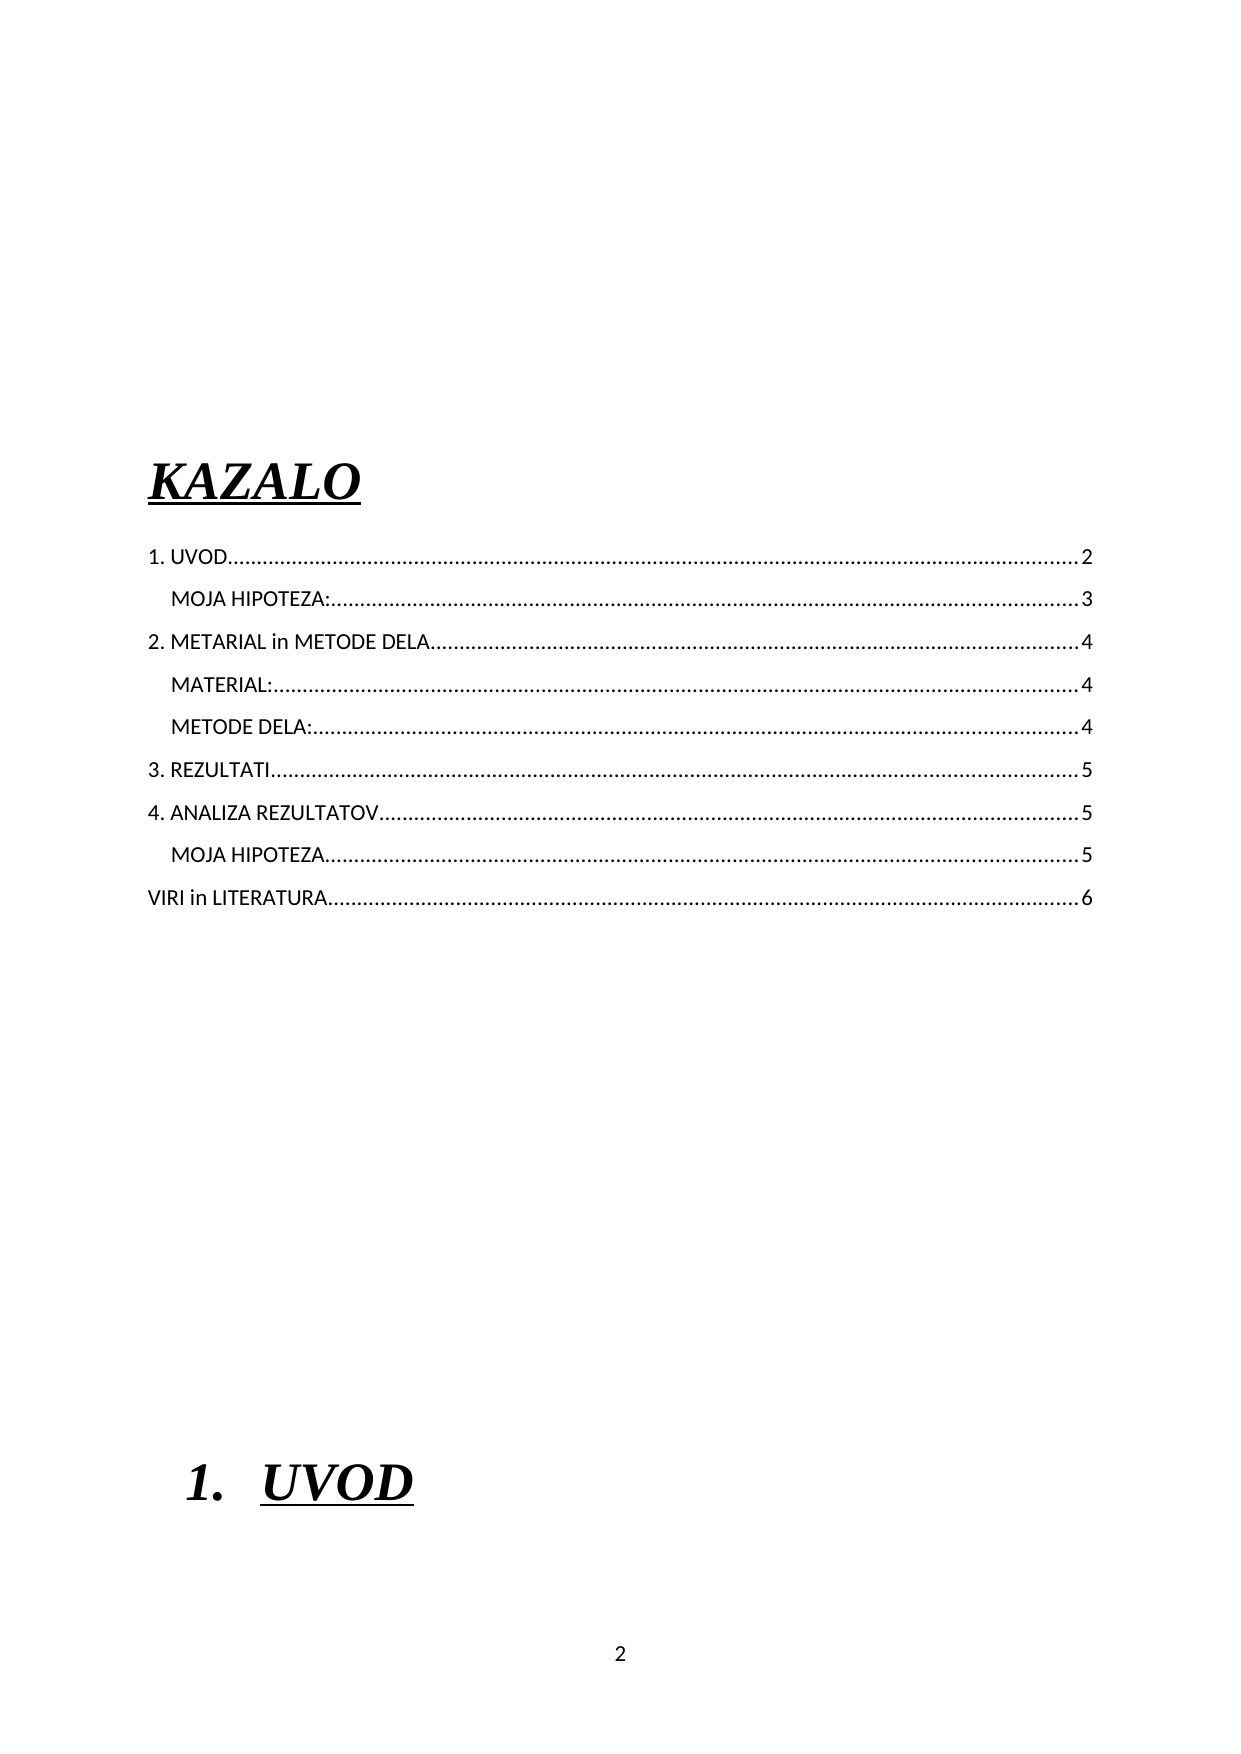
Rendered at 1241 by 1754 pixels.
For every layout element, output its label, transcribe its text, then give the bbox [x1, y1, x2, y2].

text 4. ANALIZA REZULTATOV 5 [148, 798, 1093, 826]
subtitle KAZALO [148, 448, 1093, 511]
subtitle UVOD [185, 1450, 1093, 1512]
text VIRI in LITERATURA 6 [148, 883, 1093, 911]
text MOJA HIPOTEZA: 3 [171, 584, 1093, 613]
text 3. REZULTATI 5 [148, 755, 1093, 783]
text 1. UVOD 2 [148, 542, 1093, 570]
text MATERIAL: 4 [171, 670, 1093, 698]
text 2. METARIAL in METODE DELA 4 [148, 627, 1093, 655]
text METODE DELA: 4 [171, 712, 1093, 740]
text MOJA HIPOTEZA 5 [171, 840, 1093, 868]
